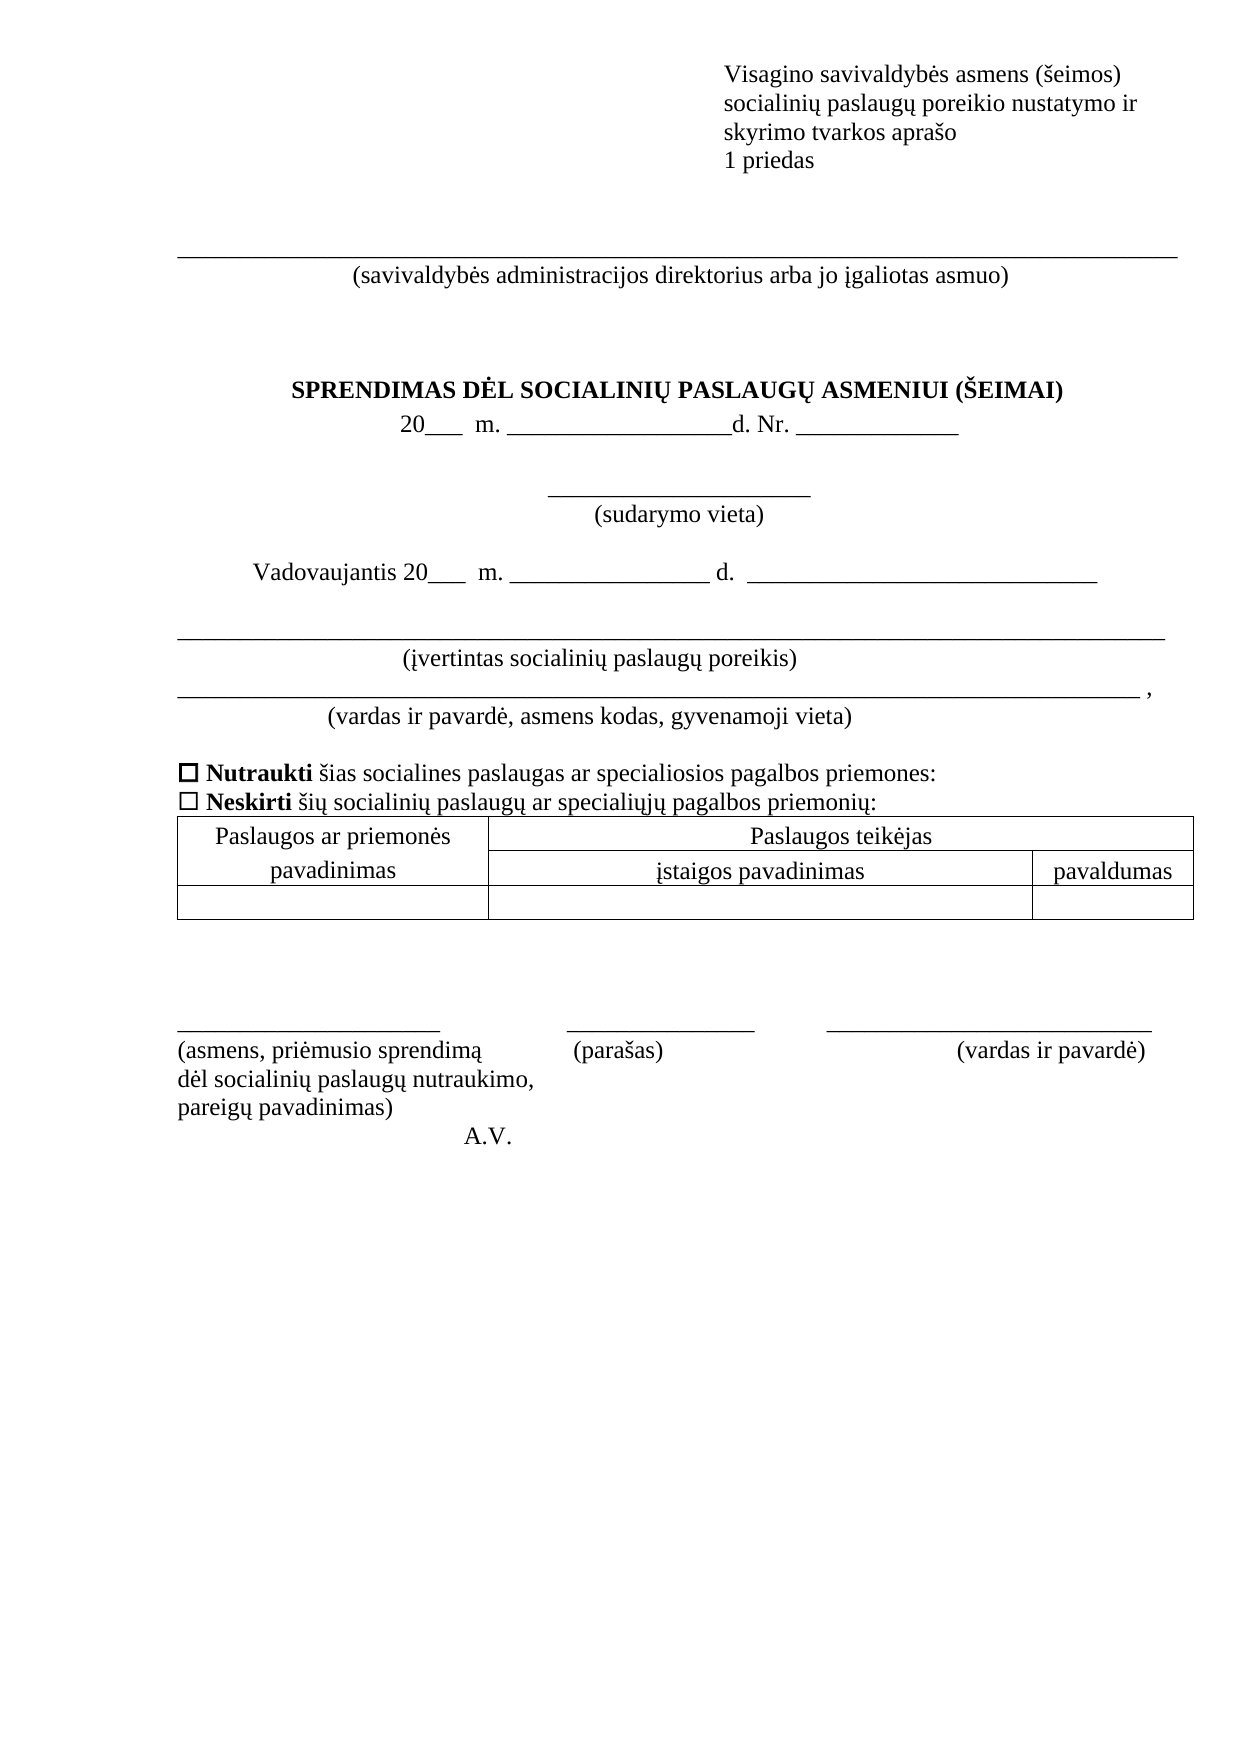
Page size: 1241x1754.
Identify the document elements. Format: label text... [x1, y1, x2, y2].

text (vardas ir pavardė, asmens kodas, gyvenamoji vieta) [177, 701, 1181, 729]
table_header Paslaugos teikėjas [489, 817, 1193, 850]
table_cell [178, 886, 488, 919]
text  Neskirti šių socialinių paslaugų ar specialiųjų pagalbos priemonių: [177, 787, 1181, 816]
text 20___ m. __________________d. Nr. _____________ [177, 404, 1181, 437]
text (įvertintas socialinių paslaugų poreikis) [177, 643, 1181, 672]
table_header Paslaugos ar priemonės pavadinimas [178, 817, 488, 884]
text  Nutraukti šias socialines paslaugas ar specialiosios pagalbos priemones: [177, 758, 1181, 787]
text (savivaldybės administracijos direktorius arba jo įgaliotas asmuo) [177, 260, 1184, 289]
text (asmens, priėmusio sprendimą (parašas) (vardas ir pavardė) [177, 1035, 1181, 1064]
table_cell [489, 886, 1032, 919]
text Vadovaujantis 20___ m. ________________ d. ____________________________ [177, 557, 1181, 586]
table_cell pavaldumas [1033, 851, 1193, 884]
text skyrimo tvarkos aprašo [723, 117, 1181, 145]
text SPRENDIMAS DĖL SOCIALINIŲ PASLAUGŲ ASMENIUI (ŠEIMAi) [177, 375, 1184, 404]
text _______________________________________________________________________________ [177, 614, 1181, 643]
text socialinių paslaugų poreikio nustatymo ir [723, 88, 1181, 117]
table_cell įstaigos pavadinimas [489, 851, 1032, 884]
text _____________________ [177, 471, 1181, 499]
text _____________________________________________________________________________ , [177, 672, 1181, 701]
table_cell [1033, 886, 1193, 919]
text pareigų pavadinimas) [177, 1092, 1181, 1121]
text 1 priedas [723, 145, 1181, 174]
text Visagino savivaldybės asmens (šeimos) [723, 59, 1181, 88]
text A.V. [177, 1121, 1181, 1150]
text ________________________________________________________________________________ [177, 232, 1181, 260]
text (sudarymo vieta) [177, 499, 1181, 528]
text dėl socialinių paslaugų nutraukimo, [177, 1064, 1181, 1092]
text _____________________ _______________ __________________________ [177, 1006, 1181, 1035]
